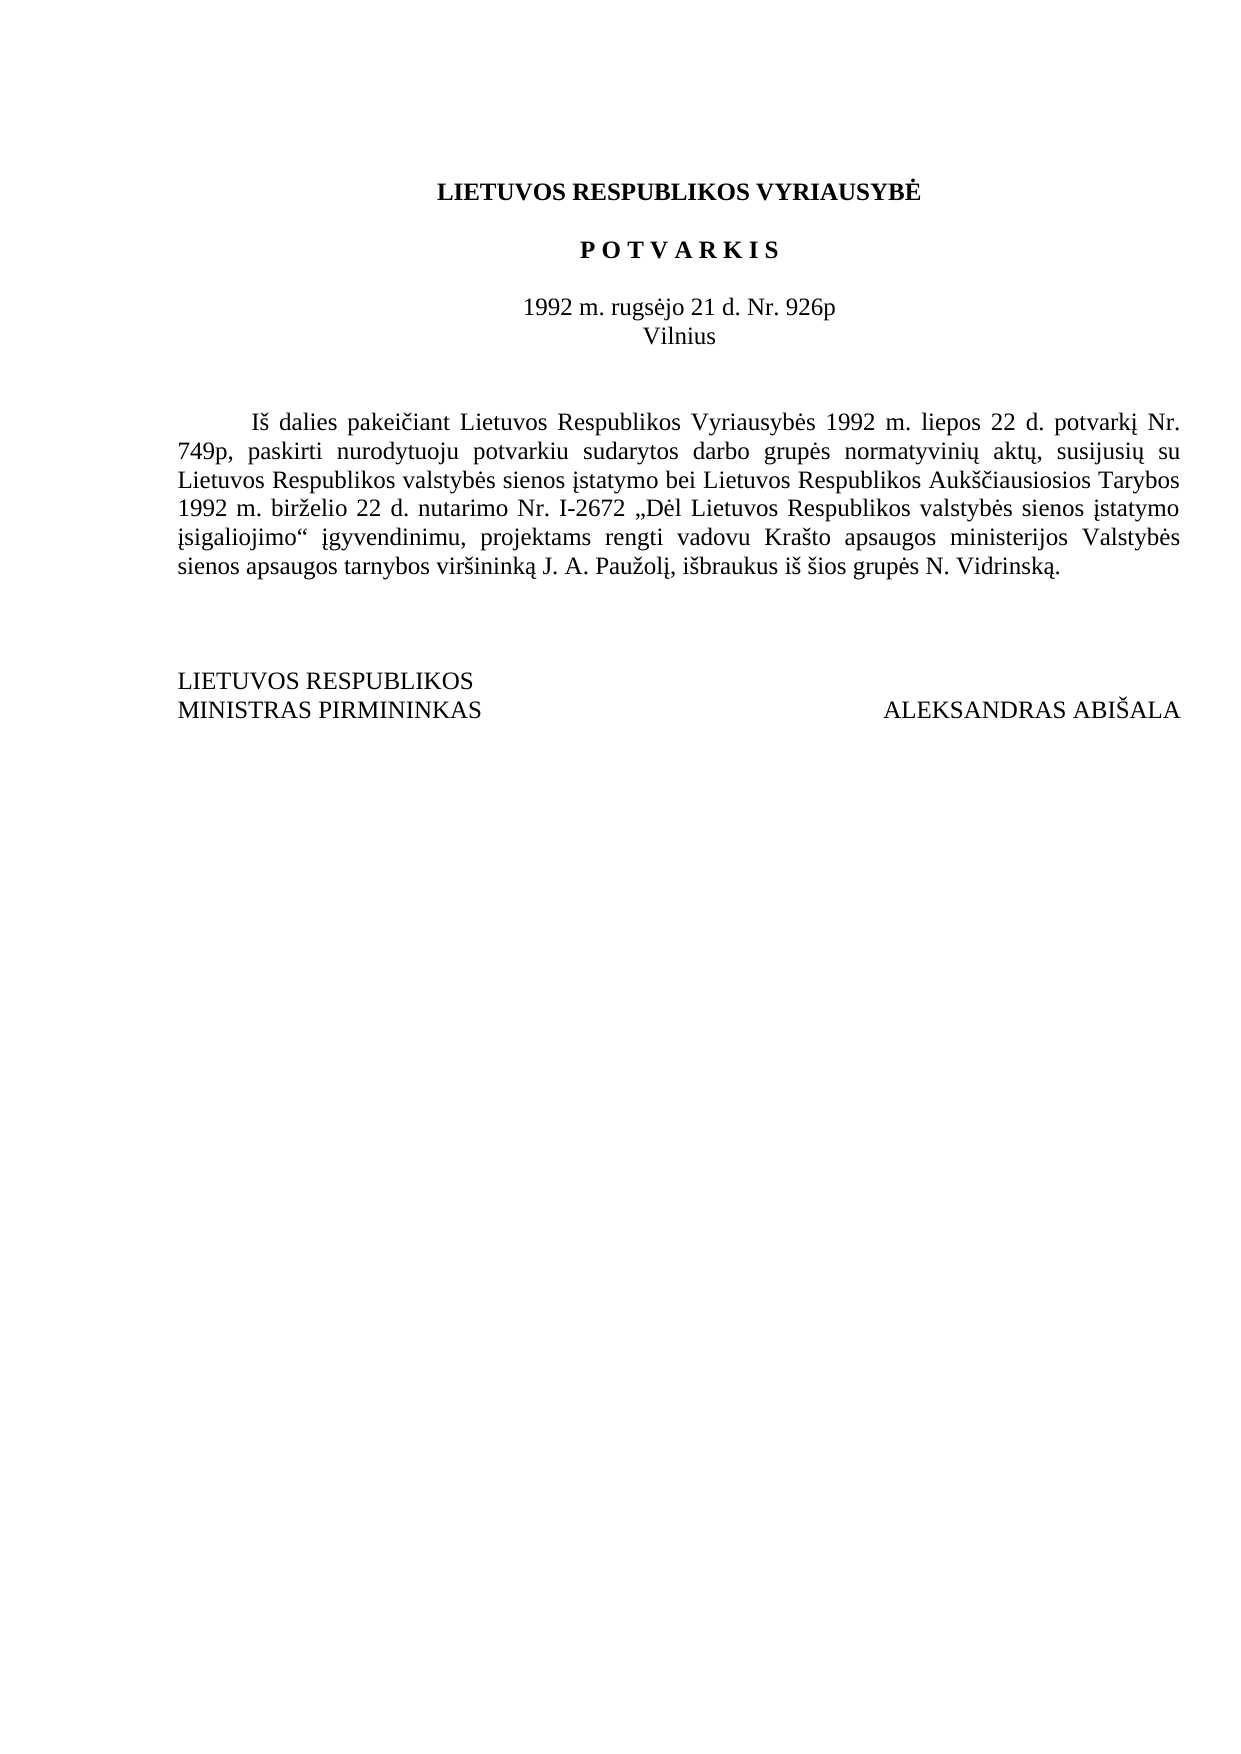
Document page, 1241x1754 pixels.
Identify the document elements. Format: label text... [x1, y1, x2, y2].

text LIETUVOS RESPUBLIKOS VYRIAUSYBĖ [177, 177, 1181, 206]
text LIETUVOS RESPUBLIKOS [177, 666, 1181, 695]
text MINISTRAS PIRMININKAS ALEKSANDRAS ABIŠALA [177, 695, 1181, 723]
text 1992 m. rugsėjo 21 d. Nr. 926p [177, 292, 1181, 321]
text P O T V A R K I S [177, 235, 1181, 263]
text Vilnius [177, 321, 1181, 350]
text Iš dalies pakeičiant Lietuvos Respublikos Vyriausybės 1992 m. liepos 22 d. potvarkį Nr. 749p, paskirti nurodytuoju potvarkiu sudarytos darbo grupės normatyvinių aktų, susijusių su Lietuvos Respublikos valstybės sienos įstatymo bei Lietuvos Respublikos Aukščiausiosios Tarybos 1992 m. birželio 22 d. nutarimo Nr. I-2672 „Dėl Lietuvos Respublikos valstybės sienos įstatymo įsigaliojimo“ įgyvendinimu, projektams rengti vadovu Krašto apsaugos ministerijos Valstybės sienos apsaugos tarnybos viršininką J. A. Paužolį, išbraukus iš šios grupės N. Vidrinską. [177, 407, 1181, 580]
